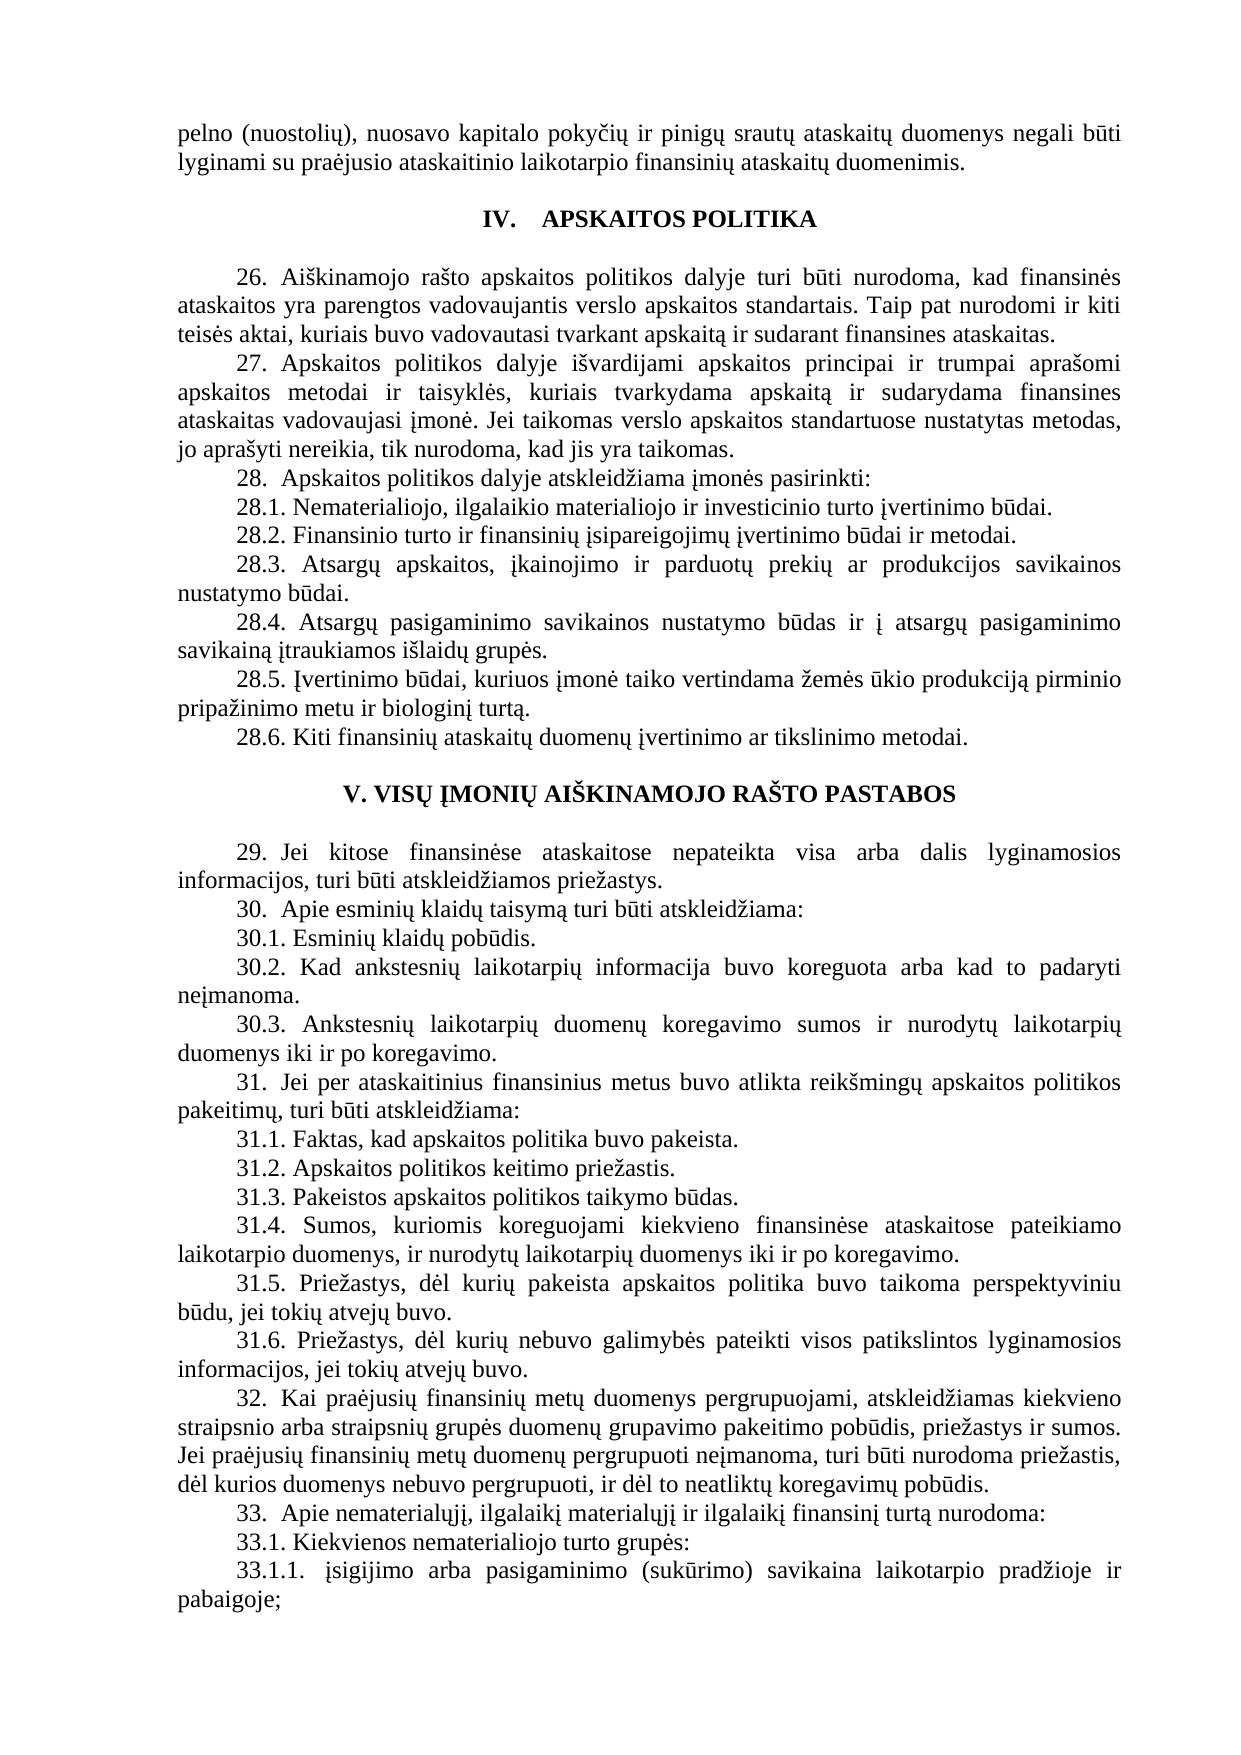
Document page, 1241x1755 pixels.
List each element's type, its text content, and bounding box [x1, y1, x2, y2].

text 30.3. Ankstesnių laikotarpių duomenų koregavimo sumos ir nurodytų laikotarpių duomenys iki ir po koregavimo. [177, 1009, 1122, 1067]
text pelno (nuostolių), nuosavo kapitalo pokyčių ir pinigų srautų ataskaitų duomenys negali būti lyginami su praėjusio ataskaitinio laikotarpio finansinių ataskaitų duomenimis. [177, 118, 1122, 176]
text 29. Jei kitose finansinėse ataskaitose nepateikta visa arba dalis lyginamosios informacijos, turi būti atskleidžiamos priežastys. [177, 837, 1122, 894]
text 33.1.1. įsigijimo arba pasigaminimo (sukūrimo) savikaina laikotarpio pradžioje ir pabaigoje; [177, 1556, 1122, 1613]
text 28. Apskaitos politikos dalyje atskleidžiama įmonės pasirinkti: [177, 463, 1122, 492]
text 32. Kai praėjusių finansinių metų duomenys pergrupuojami, atskleidžiamas kiekvieno straipsnio arba straipsnių grupės duomenų grupavimo pakeitimo pobūdis, priežastys ir sumos. Jei praėjusių finansinių metų duomenų pergrupuoti neįmanoma, turi būti nurodoma priežastis, dėl kurios duomenys nebuvo pergrupuoti, ir dėl to neatliktų koregavimų pobūdis. [177, 1383, 1122, 1498]
text 28.1. Nematerialiojo, ilgalaikio materialiojo ir investicinio turto įvertinimo būdai. [177, 492, 1122, 521]
text 33.1. Kiekvienos nematerialiojo turto grupės: [177, 1527, 1122, 1556]
text 28.2. Finansinio turto ir finansinių įsipareigojimų įvertinimo būdai ir metodai. [177, 521, 1122, 549]
text 30.2. Kad ankstesnių laikotarpių informacija buvo koreguota arba kad to padaryti neįmanoma. [177, 952, 1122, 1009]
text 28.3. Atsargų apskaitos, įkainojimo ir parduotų prekių ar produkcijos savikainos nustatymo būdai. [177, 549, 1122, 607]
text 31.1. Faktas, kad apskaitos politika buvo pakeista. [177, 1124, 1122, 1153]
text 28.4. Atsargų pasigaminimo savikainos nustatymo būdas ir į atsargų pasigaminimo savikainą įtraukiamos išlaidų grupės. [177, 607, 1122, 664]
text 28.6. Kiti finansinių ataskaitų duomenų įvertinimo ar tikslinimo metodai. [177, 722, 1122, 751]
text IV. APSKAITOS POLITIKA [177, 204, 1122, 233]
text 30. Apie esminių klaidų taisymą turi būti atskleidžiama: [177, 894, 1122, 923]
text 31.3. Pakeistos apskaitos politikos taikymo būdas. [177, 1182, 1122, 1211]
text 31.5. Priežastys, dėl kurių pakeista apskaitos politika buvo taikoma perspektyviniu būdu, jei tokių atvejų buvo. [177, 1268, 1122, 1326]
text 30.1. Esminių klaidų pobūdis. [177, 923, 1122, 952]
text 33. Apie nematerialųjį, ilgalaikį materialųjį ir ilgalaikį finansinį turtą nurodoma: [177, 1498, 1122, 1527]
text 31.4. Sumos, kuriomis koreguojami kiekvieno finansinėse ataskaitose pateikiamo laikotarpio duomenys, ir nurodytų laikotarpių duomenys iki ir po koregavimo. [177, 1211, 1122, 1268]
text 31. Jei per ataskaitinius finansinius metus buvo atlikta reikšmingų apskaitos politikos pakeitimų, turi būti atskleidžiama: [177, 1067, 1122, 1124]
text 28.5. Įvertinimo būdai, kuriuos įmonė taiko vertindama žemės ūkio produkciją pirminio pripažinimo metu ir biologinį turtą. [177, 664, 1122, 722]
text 31.2. Apskaitos politikos keitimo priežastis. [177, 1153, 1122, 1182]
text V. VISŲ ĮMONIŲ AIŠKINAMOJO RAŠTO PASTABOS [177, 779, 1122, 808]
text 27. Apskaitos politikos dalyje išvardijami apskaitos principai ir trumpai aprašomi apskaitos metodai ir taisyklės, kuriais tvarkydama apskaitą ir sudarydama finansines ataskaitas vadovaujasi įmonė. Jei taikomas verslo apskaitos standartuose nustatytas metodas, jo aprašyti nereikia, tik nurodoma, kad jis yra taikomas. [177, 348, 1122, 463]
text 26. Aiškinamojo rašto apskaitos politikos dalyje turi būti nurodoma, kad finansinės ataskaitos yra parengtos vadovaujantis verslo apskaitos standartais. Taip pat nurodomi ir kiti teisės aktai, kuriais buvo vadovautasi tvarkant apskaitą ir sudarant finansines ataskaitas. [177, 262, 1122, 348]
text 31.6. Priežastys, dėl kurių nebuvo galimybės pateikti visos patikslintos lyginamosios informacijos, jei tokių atvejų buvo. [177, 1326, 1122, 1383]
